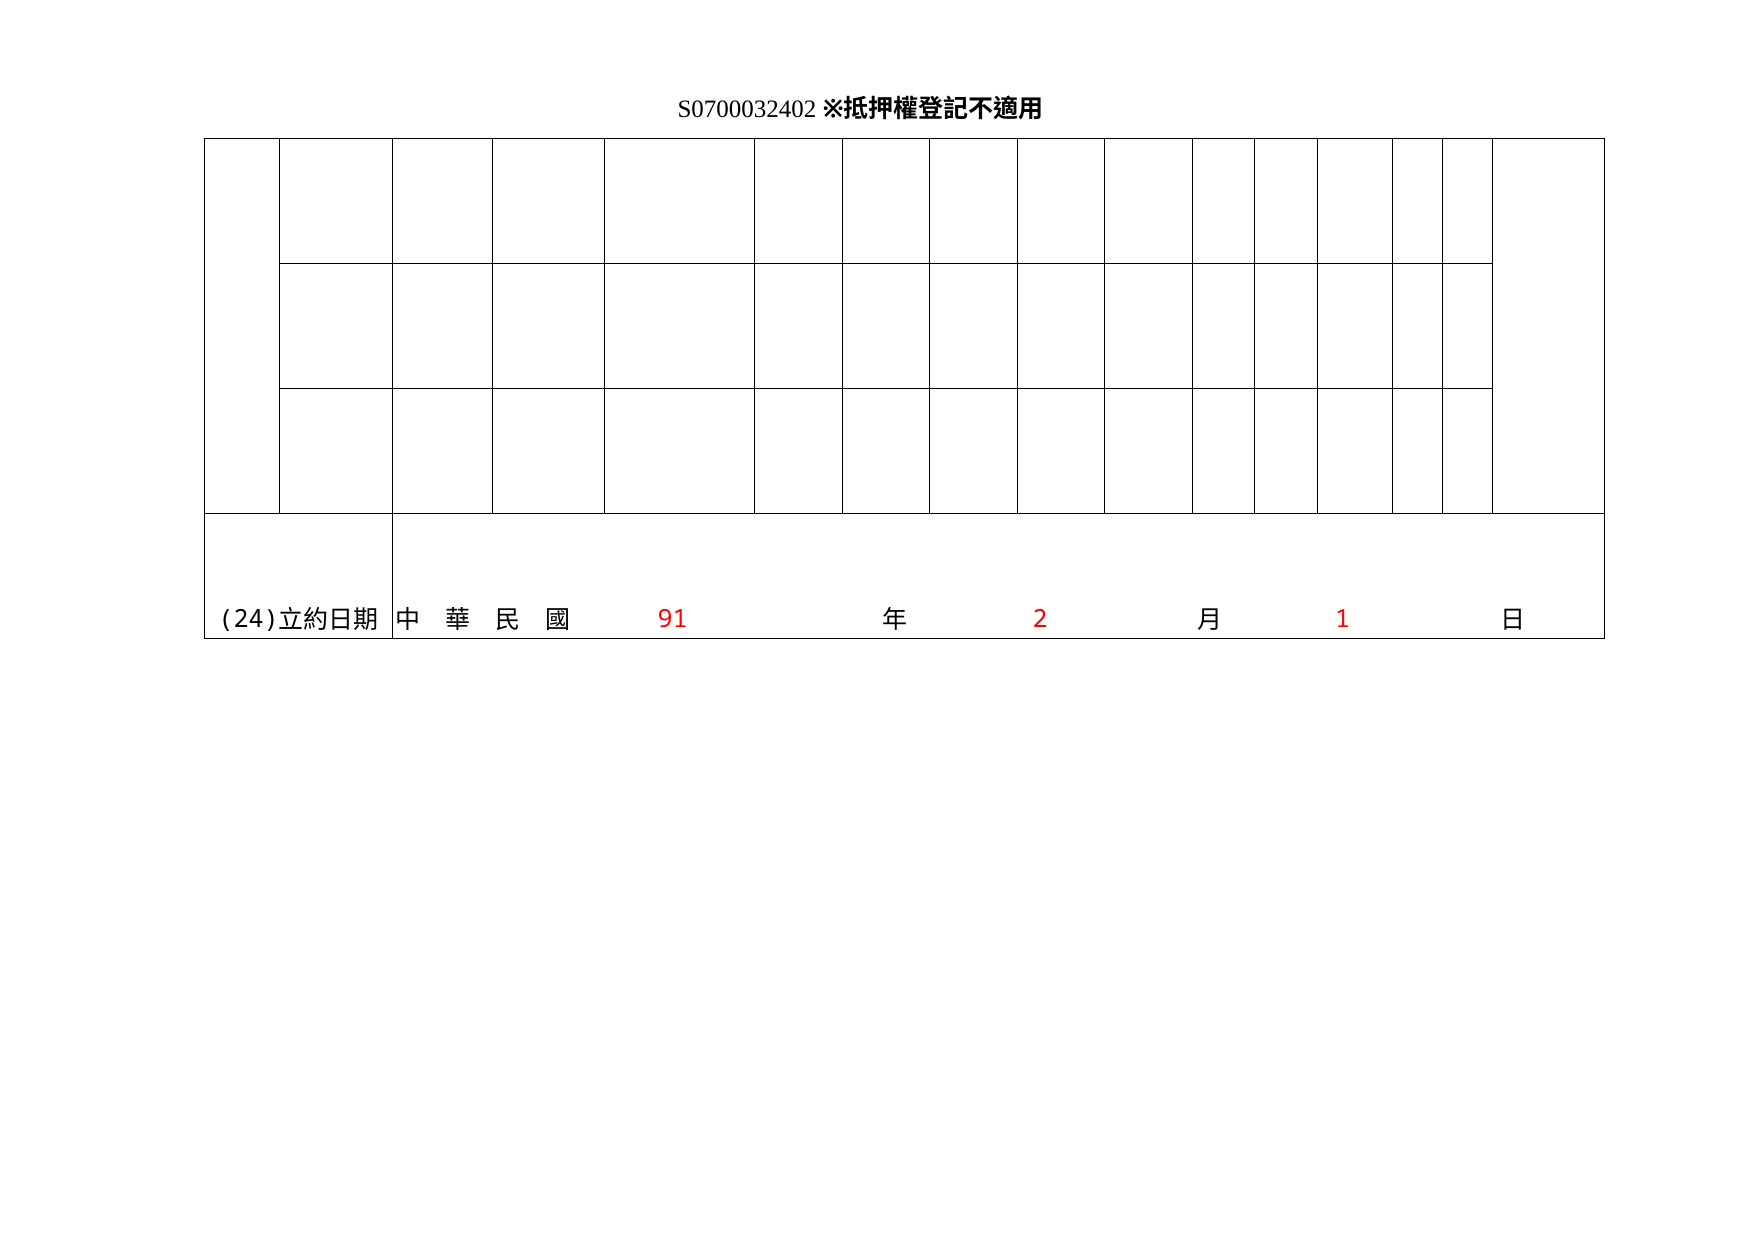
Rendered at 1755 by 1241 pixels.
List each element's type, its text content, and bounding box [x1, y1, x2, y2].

table_cell [1105, 264, 1192, 388]
table_cell [280, 264, 392, 388]
table_cell [393, 389, 492, 513]
table_cell [493, 264, 604, 388]
table_cell [755, 264, 842, 388]
table_cell [177, 513, 204, 638]
table_cell [1393, 264, 1442, 388]
table_cell [930, 264, 1017, 388]
table_cell [930, 139, 1017, 263]
table_cell [280, 389, 392, 513]
table_cell [1255, 264, 1317, 388]
table_cell [605, 264, 754, 388]
table_cell [1018, 139, 1104, 263]
table_cell [1105, 389, 1192, 513]
table_cell [1193, 389, 1254, 513]
table_cell [1318, 389, 1392, 513]
table_cell [205, 139, 279, 513]
table_cell [1105, 139, 1192, 263]
table_cell [1493, 139, 1604, 513]
table_cell [1443, 139, 1492, 263]
table_cell [1393, 389, 1442, 513]
table_cell [930, 389, 1017, 513]
table_cell [1018, 264, 1104, 388]
table_cell [1318, 264, 1392, 388]
table_cell [1018, 389, 1104, 513]
table_cell [605, 139, 754, 263]
table_cell [177, 138, 204, 263]
table_cell [1443, 389, 1492, 513]
table_cell (24)立約日期 [205, 514, 392, 638]
table_cell [493, 139, 604, 263]
table_cell [843, 389, 929, 513]
table_cell [843, 264, 929, 388]
table_cell [493, 389, 604, 513]
table_cell [280, 139, 392, 263]
table_cell [843, 139, 929, 263]
table_cell [755, 389, 842, 513]
table_cell [1193, 139, 1254, 263]
table_cell [1393, 139, 1442, 263]
table_cell [1443, 264, 1492, 388]
table_cell [177, 388, 204, 513]
table_cell 中 華 民 國 91 年 2 月 1 日 [393, 514, 1604, 638]
table_cell [177, 263, 204, 388]
table_cell [393, 139, 492, 263]
table_cell [1318, 139, 1392, 263]
table_cell [1255, 139, 1317, 263]
table_cell [755, 139, 842, 263]
table_cell [393, 264, 492, 388]
table_cell [1193, 264, 1254, 388]
table_cell [605, 389, 754, 513]
table_cell [1255, 389, 1317, 513]
